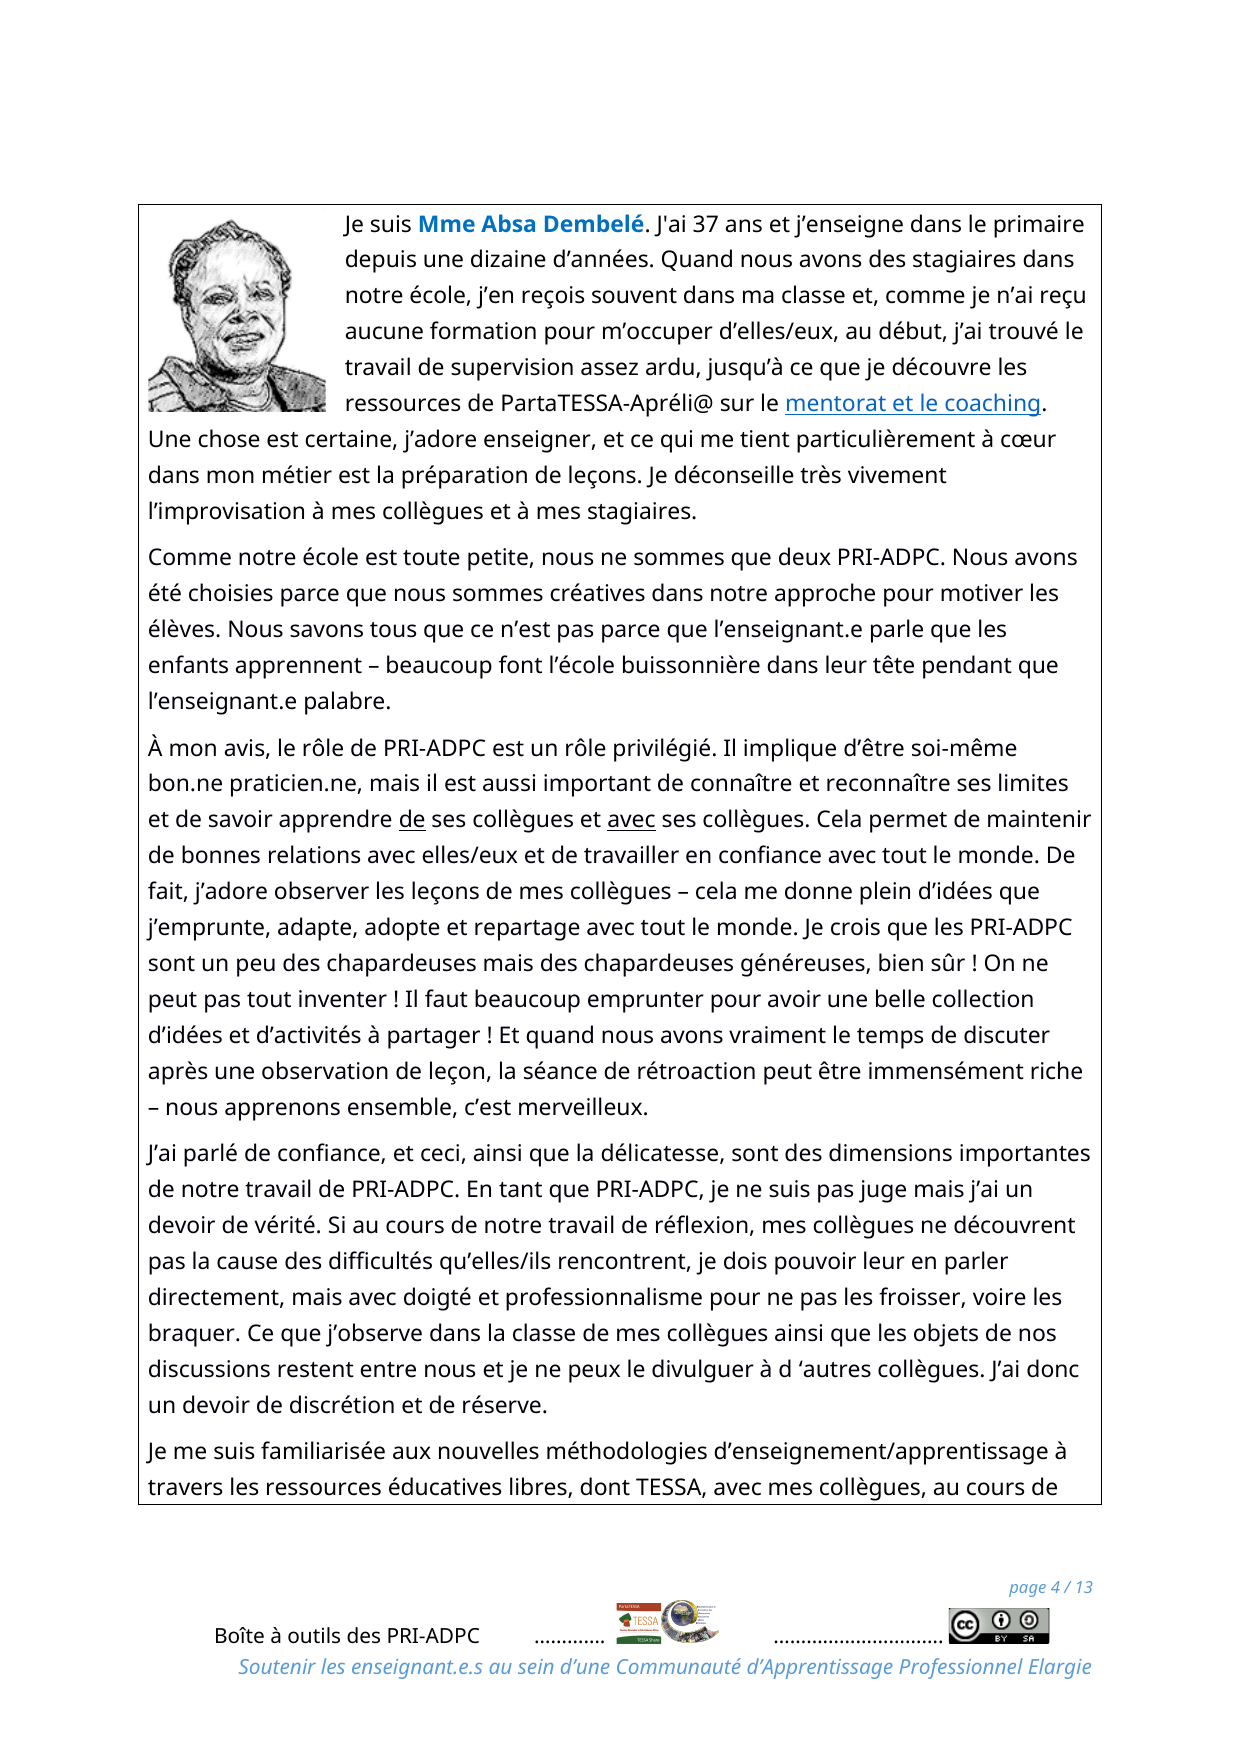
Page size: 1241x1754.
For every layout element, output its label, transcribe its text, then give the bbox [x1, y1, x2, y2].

picture [948, 1608, 1050, 1644]
text J’ai parlé de confiance, et ceci, ainsi que la délicatesse, sont des dimensions importantes de notre travail de PRI-ADPC. En tant que PRI-ADPC, je ne suis pas juge mais j’ai un devoir de vérité. Si au cours de notre travail de réflexion, mes collègues ne découvrent pas la cause des difficultés qu’elles/ils rencontrent, je dois pouvoir leur en parler directement, mais avec doigté et professionnalisme pour ne pas les froisser, voire les braquer. Ce que j’observe dans la classe de mes collègues ainsi que les objets de nos discussions restent entre nous et je ne peux le divulguer à d ‘autres collègues. J’ai donc un devoir de discrétion et de réserve. [139, 1134, 1101, 1420]
text Je me suis familiarisée aux nouvelles méthodologies d’enseignement/apprentissage à travers les ressources éducatives libres, dont TESSA, avec mes collègues, au cours de [139, 1432, 1101, 1504]
picture [166, 207, 329, 415]
text Je suis Mme Absa Dembelé. J'ai 37 ans et j’enseigne dans le primaire depuis une dizaine d’années. Quand nous avons des stagiaires dans notre école, j’en reçois souvent dans ma classe et, comme je n’ai reçu aucune formation pour m’occuper d’elles/eux, au début, j’ai trouvé le travail de supervision assez ardu, jusqu’à ce que je découvre les ressources de PartaTESSA-Apréli@ sur le mentorat et le coaching. Une chose est certaine, j’adore enseigner, et ce qui me tient particulièrement à cœur dans mon métier est la préparation de leçons. Je déconseille très vivement l’improvisation à mes collègues et à mes stagiaires. [139, 205, 1101, 526]
text Comme notre école est toute petite, nous ne sommes que deux PRI-ADPC. Nous avons été choisies parce que nous sommes créatives dans notre approche pour motiver les élèves. Nous savons tous que ce n’est pas parce que l’enseignant.e parle que les enfants apprennent – beaucoup font l’école buissonnière dans leur tête pendant que l’enseignant.e palabre. [139, 538, 1101, 716]
text À mon avis, le rôle de PRI-ADPC est un rôle privilégié. Il implique d’être soi-même bon.ne praticien.ne, mais il est aussi important de connaître et reconnaître ses limites et de savoir apprendre de ses collègues et avec ses collègues. Cela permet de maintenir de bonnes relations avec elles/eux et de travailler en confiance avec tout le monde. De fait, j’adore observer les leçons de mes collègues – cela me donne plein d’idées que j’emprunte, adapte, adopte et repartage avec tout le monde. Je crois que les PRI-ADPC sont un peu des chapardeuses mais des chapardeuses généreuses, bien sûr ! On ne peut pas tout inventer ! Il faut beaucoup emprunter pour avoir une belle collection d’idées et d’activités à partager ! Et quand nous avons vraiment le temps de discuter après une observation de leçon, la séance de rétroaction peut être immensément riche – nous apprenons ensemble, c’est merveilleux. [139, 728, 1101, 1122]
picture [616, 1600, 719, 1644]
